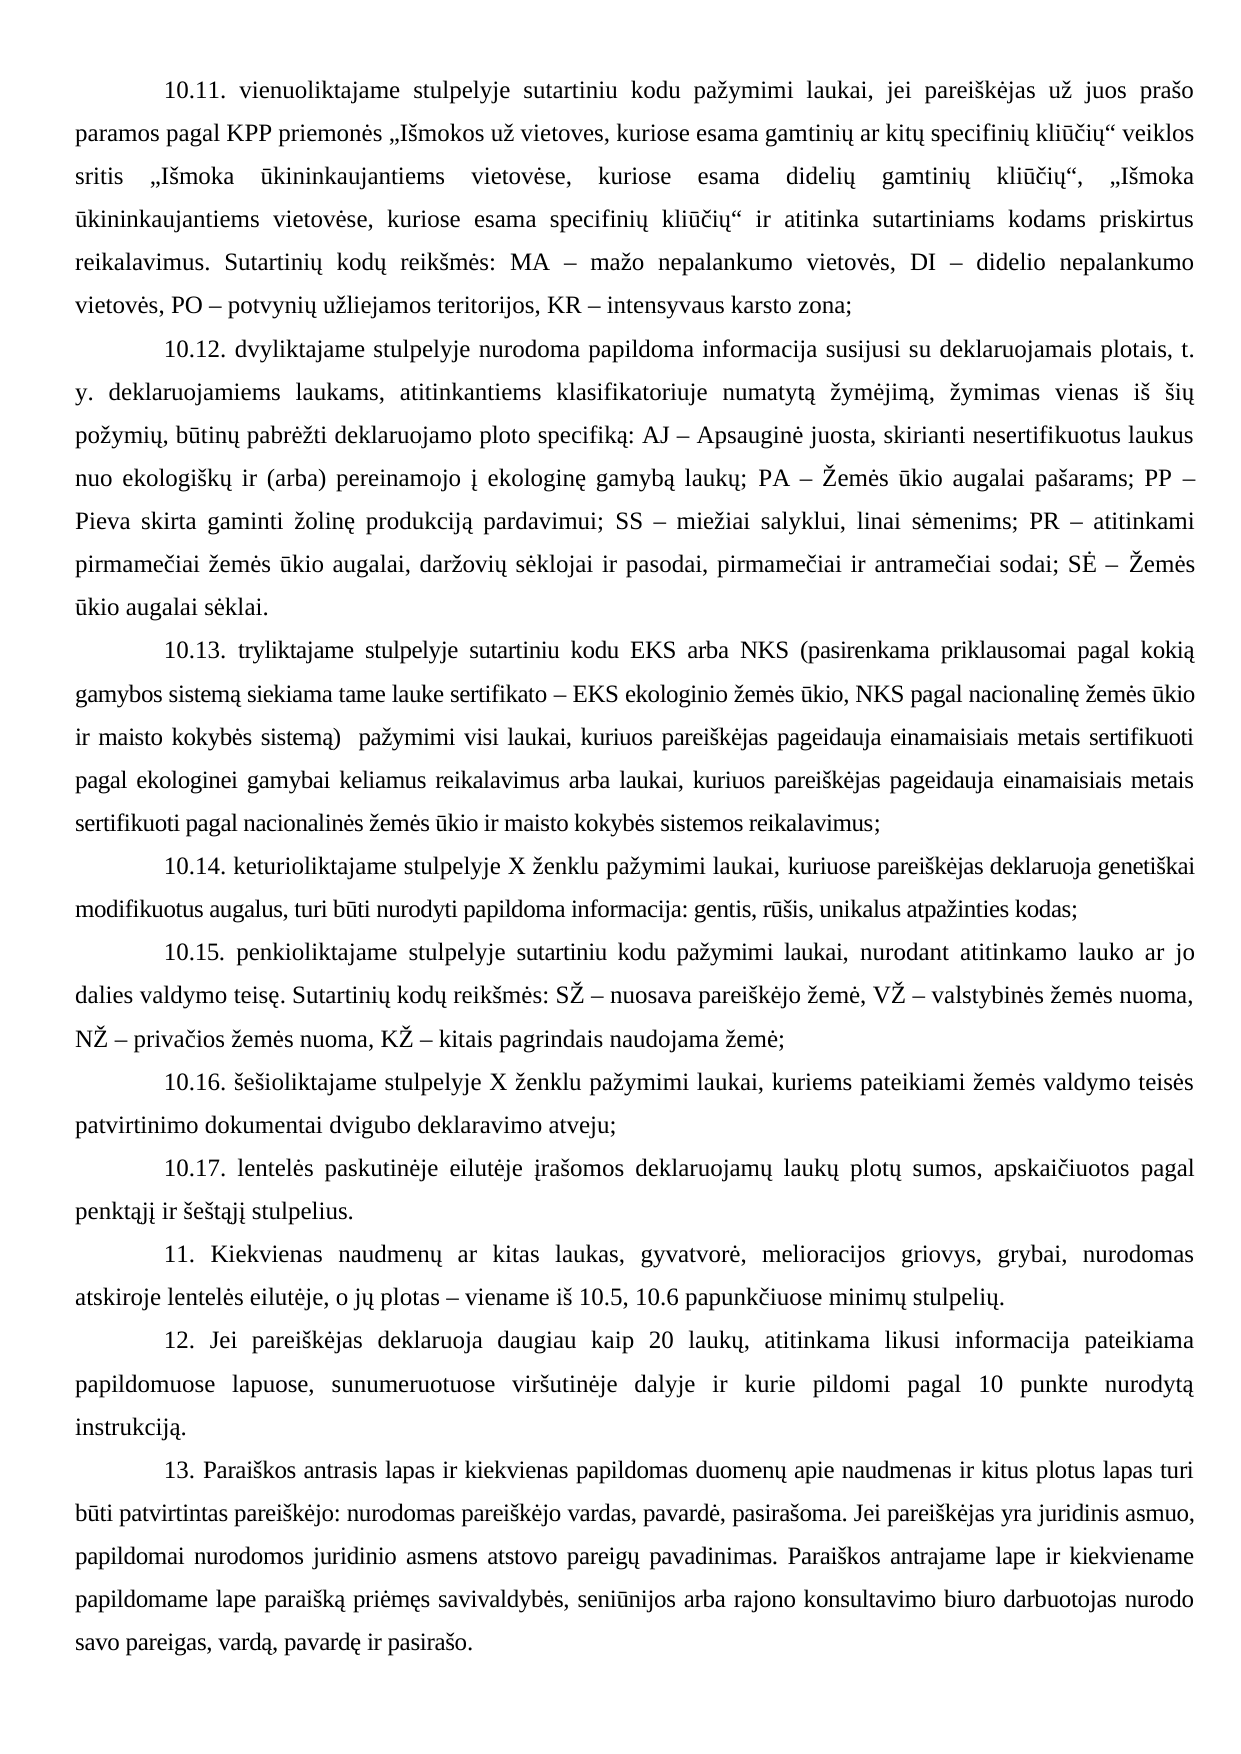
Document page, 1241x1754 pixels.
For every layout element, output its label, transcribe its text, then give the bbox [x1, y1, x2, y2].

text 10.12. dvyliktajame stulpelyje nurodoma papildoma informacija susijusi su deklaruojamais plotais, t. y. deklaruojamiems laukams, atitinkantiems klasifikatoriuje numatytą žymėjimą, žymimas vienas iš šių požymių, būtinų pabrėžti deklaruojamo ploto specifiką: AJ – Apsauginė juosta, skirianti nesertifikuotus laukus nuo ekologiškų ir (arba) pereinamojo į ekologinę gamybą laukų; PA – Žemės ūkio augalai pašarams; PP – Pieva skirta gaminti žolinę produkciją pardavimui; SS – miežiai salyklui, linai sėmenims; PR – atitinkami pirmamečiai žemės ūkio augalai, daržovių sėklojai ir pasodai, pirmamečiai ir antramečiai sodai; SĖ – Žemės ūkio augalai sėklai. [75, 334, 1195, 621]
text 12. Jei pareiškėjas deklaruoja daugiau kaip 20 laukų, atitinkama likusi informacija pateikiama papildomuose lapuose, sunumeruotuose viršutinėje dalyje ir kurie pildomi pagal 10 punkte nurodytą instrukciją. [75, 1326, 1195, 1441]
text 10.14. keturioliktajame stulpelyje X ženklu pažymimi laukai, kuriuose pareiškėjas deklaruoja genetiškai modifikuotus augalus, turi būti nurodyti papildoma informacija: gentis, rūšis, unikalus atpažinties kodas; [75, 851, 1195, 923]
text 10.15. penkioliktajame stulpelyje sutartiniu kodu pažymimi laukai, nurodant atitinkamo lauko ar jo dalies valdymo teisę. Sutartinių kodų reikšmės: SŽ – nuosava pareiškėjo žemė, VŽ – valstybinės žemės nuoma, NŽ – privačios žemės nuoma, KŽ – kitais pagrindais naudojama žemė; [75, 937, 1195, 1052]
text 10.16. šešioliktajame stulpelyje X ženklu pažymimi laukai, kuriems pateikiami žemės valdymo teisės patvirtinimo dokumentai dvigubo deklaravimo atveju; [75, 1067, 1195, 1139]
text 13. Paraiškos antrasis lapas ir kiekvienas papildomas duomenų apie naudmenas ir kitus plotus lapas turi būti patvirtintas pareiškėjo: nurodomas pareiškėjo vardas, pavardė, pasirašoma. Jei pareiškėjas yra juridinis asmuo, papildomai nurodomos juridinio asmens atstovo pareigų pavadinimas. Paraiškos antrajame lape ir kiekviename papildomame lape paraišką priėmęs savivaldybės, seniūnijos arba rajono konsultavimo biuro darbuotojas nurodo savo pareigas, vardą, pavardę ir pasirašo. [75, 1455, 1195, 1656]
text 11. Kiekvienas naudmenų ar kitas laukas, gyvatvorė, melioracijos griovys, grybai, nurodomas atskiroje lentelės eilutėje, o jų plotas – viename iš 10.5, 10.6 papunkčiuose minimų stulpelių. [75, 1239, 1195, 1311]
text 10.17. lentelės paskutinėje eilutėje įrašomos deklaruojamų laukų plotų sumos, apskaičiuotos pagal penktąjį ir šeštąjį stulpelius. [75, 1153, 1195, 1225]
text 10.13. tryliktajame stulpelyje sutartiniu kodu EKS arba NKS (pasirenkama priklausomai pagal kokią gamybos sistemą siekiama tame lauke sertifikato – EKS ekologinio žemės ūkio, NKS pagal nacionalinę žemės ūkio ir maisto kokybės sistemą) pažymimi visi laukai, kuriuos pareiškėjas pageidauja einamaisiais metais sertifikuoti pagal ekologinei gamybai keliamus reikalavimus arba laukai, kuriuos pareiškėjas pageidauja einamaisiais metais sertifikuoti pagal nacionalinės žemės ūkio ir maisto kokybės sistemos reikalavimus; [75, 636, 1195, 837]
text 10.11. vienuoliktajame stulpelyje sutartiniu kodu pažymimi laukai, jei pareiškėjas už juos prašo paramos pagal KPP priemonės „Išmokos už vietoves, kuriose esama gamtinių ar kitų specifinių kliūčių“ veiklos sritis „Išmoka ūkininkaujantiems vietovėse, kuriose esama didelių gamtinių kliūčių“, „Išmoka ūkininkaujantiems vietovėse, kuriose esama specifinių kliūčių“ ir atitinka sutartiniams kodams priskirtus reikalavimus. Sutartinių kodų reikšmės: MA – mažo nepalankumo vietovės, DI – didelio nepalankumo vietovės, PO – potvynių užliejamos teritorijos, KR – intensyvaus karsto zona; [75, 75, 1195, 319]
